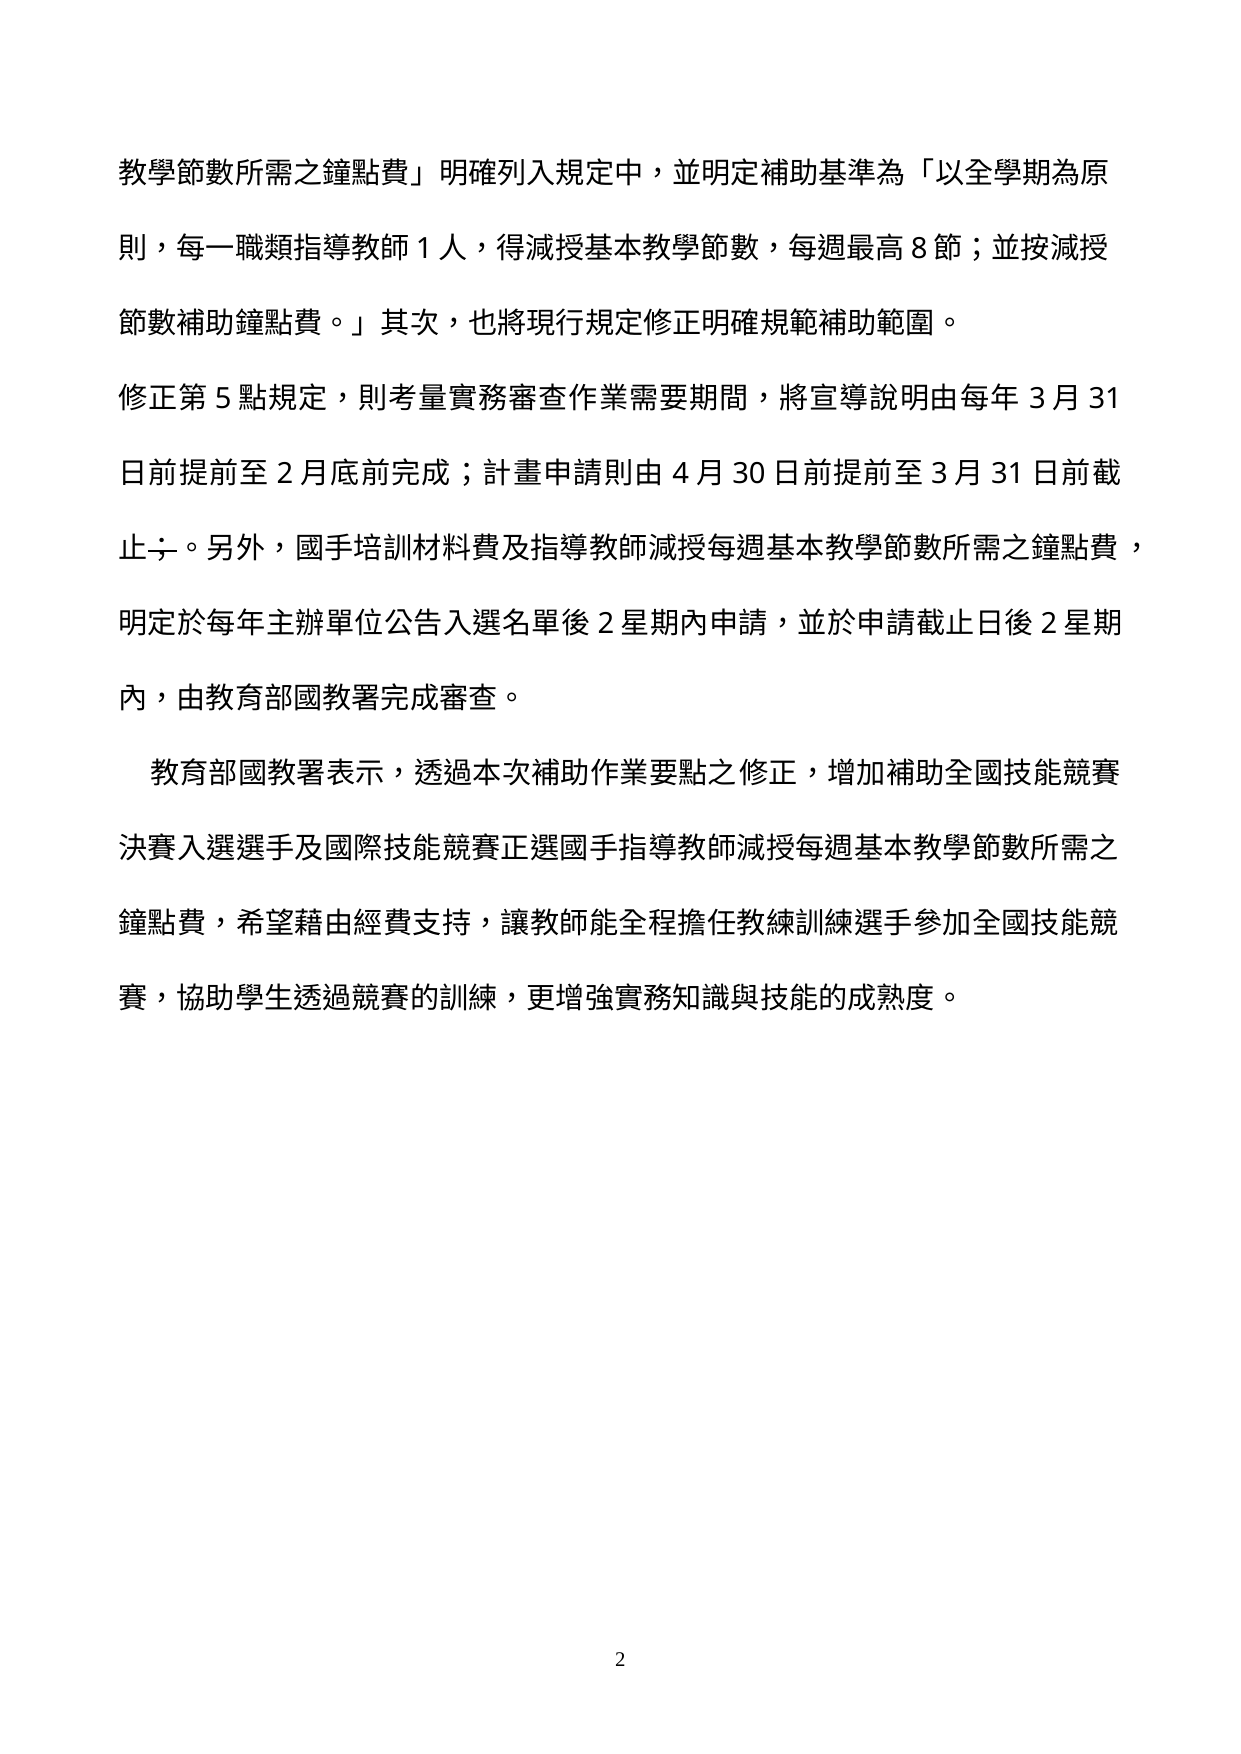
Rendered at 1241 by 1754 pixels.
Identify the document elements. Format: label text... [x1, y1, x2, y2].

text 修正第5點規定，則考量實務審查作業需要期間，將宣導說明由每年3月31日前提前至2月底前完成；計畫申請則由4月30日前提前至3月31日前截止；。另外，國手培訓材料費及指導教師減授每週基本教學節數所需之鐘點費，明定於每年主辦單位公告入選名單後2星期內申請，並於申請截止日後2星期內，由教育部國教署完成審查。 [118, 352, 1122, 727]
text 教學節數所需之鐘點費」明確列入規定中，並明定補助基準為「以全學期為原則，每一職類指導教師1人，得減授基本教學節數，每週最高8節；並按減授節數補助鐘點費。」其次，也將現行規定修正明確規範補助範圍。 [118, 127, 1122, 352]
text 教育部國教署表示，透過本次補助作業要點之修正，增加補助全國技能競賽決賽入選選手及國際技能競賽正選國手指導教師減授每週基本教學節數所需之鐘點費，希望藉由經費支持，讓教師能全程擔任教練訓練選手參加全國技能競賽，協助學生透過競賽的訓練，更增強實務知識與技能的成熟度。 [118, 727, 1122, 1027]
